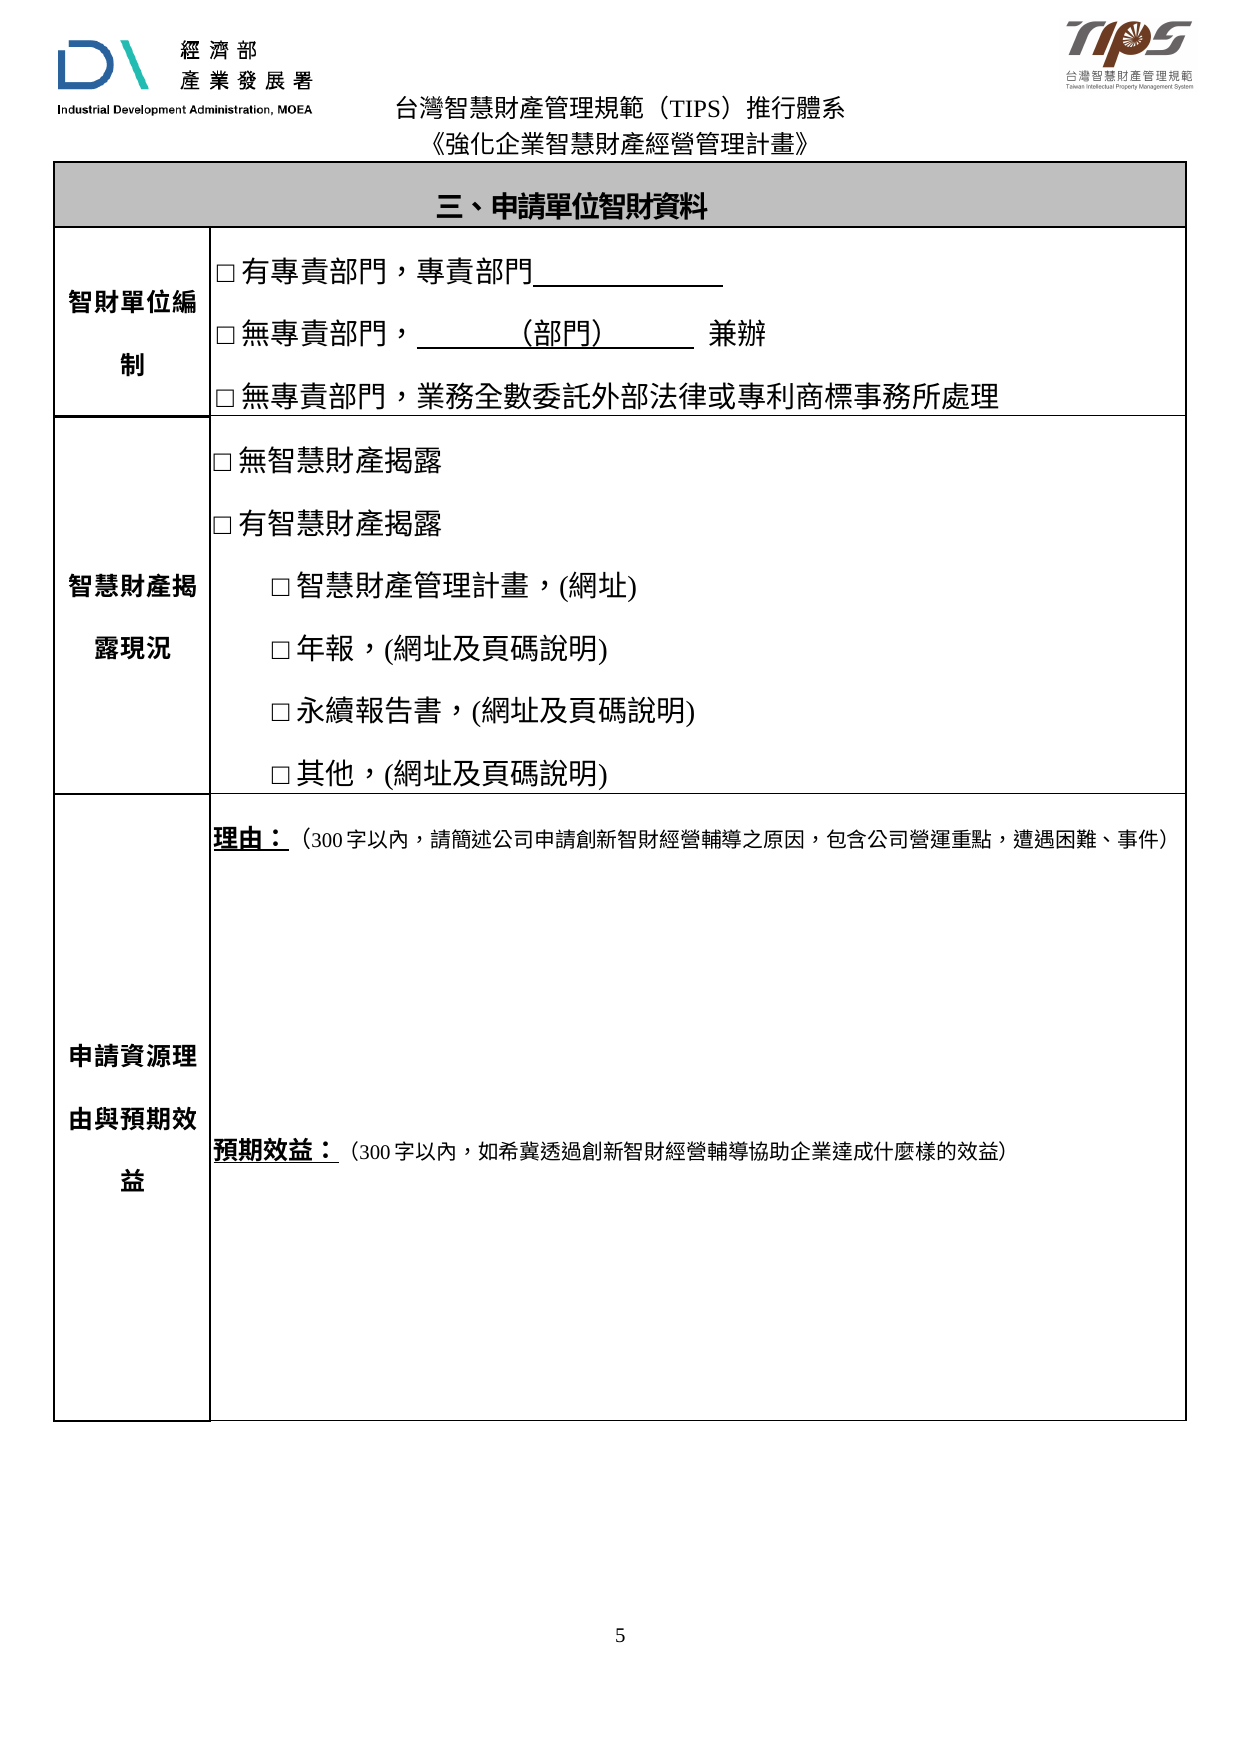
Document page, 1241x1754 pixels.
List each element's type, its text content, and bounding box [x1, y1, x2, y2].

table_cell □ 有專責部門，專責部門 □ 無專責部門， （部門） 兼辦 □ 無專責部門，業務全數委託外部法律或專利商標事務所處理 [211, 228, 1185, 415]
table_cell 申請資源理由與預期效益 [55, 795, 209, 1419]
table_cell 三、申請單位智財資料 [55, 163, 1185, 226]
table_cell 智慧財產揭露現況 [55, 418, 209, 792]
table_cell 智財單位編制 [55, 228, 209, 415]
table_cell □ 無智慧財產揭露 □ 有智慧財產揭露 □ 智慧財產管理計畫，(網址) □ 年報，(網址及頁碼說明) □ 永續報告書，(網址及頁碼說明) □ 其他，(網址及頁碼說明) [211, 416, 1185, 792]
table_cell 理由：（300字以內，請簡述公司申請創新智財經營輔導之原因，包含公司營運重點，遭遇困難、事件） 預期效益：（300字以內，如希冀透過創新智財經營輔導協助企業達成什麼樣的效益） [211, 794, 1185, 1419]
